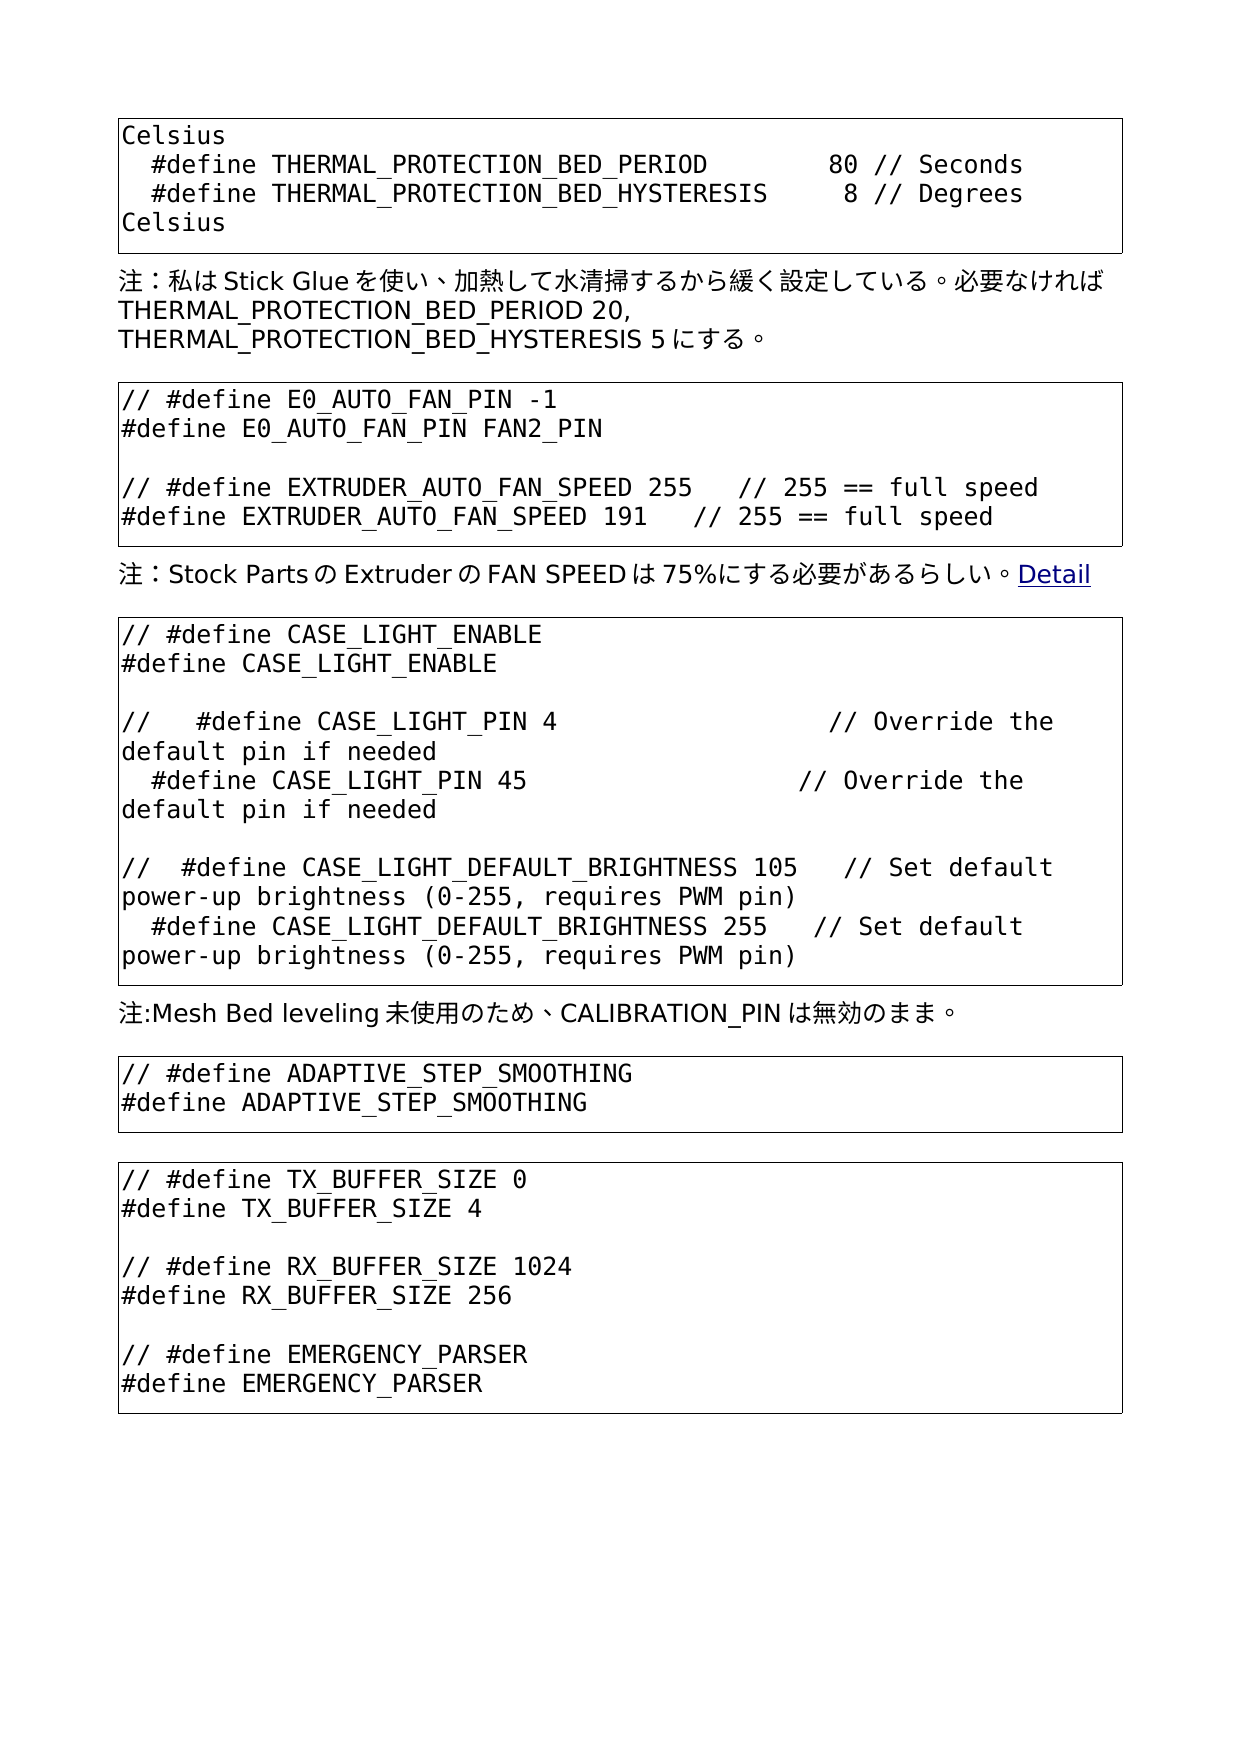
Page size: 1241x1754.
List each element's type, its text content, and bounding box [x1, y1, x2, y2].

text 注：Stock PartsのExtruderのFAN SPEEDは75%にする必要があるらしい。Detail [118, 561, 1122, 590]
table_header // #define CASE_LIGHT_ENABLE #define CASE_LIGHT_ENABLE // #define CASE_LIGHT_PIN 4 // Override the default pin if needed #define CASE_LIGHT_PIN 45 // Override the default pin if needed // #define CASE_LIGHT_DEFAULT_BRIGHTNESS 105 // Set default power-up brightness (0-255, requires PWM pin) #define CASE_LIGHT_DEFAULT_BRIGHTNESS 255 // Set default power-up brightness (0-255, requires PWM pin) [119, 618, 1122, 985]
table_header // #define TX_BUFFER_SIZE 0 #define TX_BUFFER_SIZE 4 // #define RX_BUFFER_SIZE 1024 #define RX_BUFFER_SIZE 256 // #define EMERGENCY_PARSER #define EMERGENCY_PARSER [119, 1163, 1122, 1413]
table_header // #define E0_AUTO_FAN_PIN -1 #define E0_AUTO_FAN_PIN FAN2_PIN // #define EXTRUDER_AUTO_FAN_SPEED 255 // 255 == full speed #define EXTRUDER_AUTO_FAN_SPEED 191 // 255 == full speed [119, 383, 1122, 546]
text 注：私はStick Glueを使い、加熱して水清掃するから緩く設定している。必要なければTHERMAL_PROTECTION_BED_PERIOD 20, THERMAL_PROTECTION_BED_HYSTERESIS 5にする。 [118, 267, 1122, 355]
table_header // #define ADAPTIVE_STEP_SMOOTHING #define ADAPTIVE_STEP_SMOOTHING [119, 1057, 1122, 1132]
text 注:Mesh Bed leveling未使用のため、CALIBRATION_PINは無効のまま。 [118, 1000, 1122, 1029]
table_header Celsius #define THERMAL_PROTECTION_BED_PERIOD 80 // Seconds #define THERMAL_PROTECTION_BED_HYSTERESIS 8 // Degrees Celsius [119, 119, 1122, 252]
